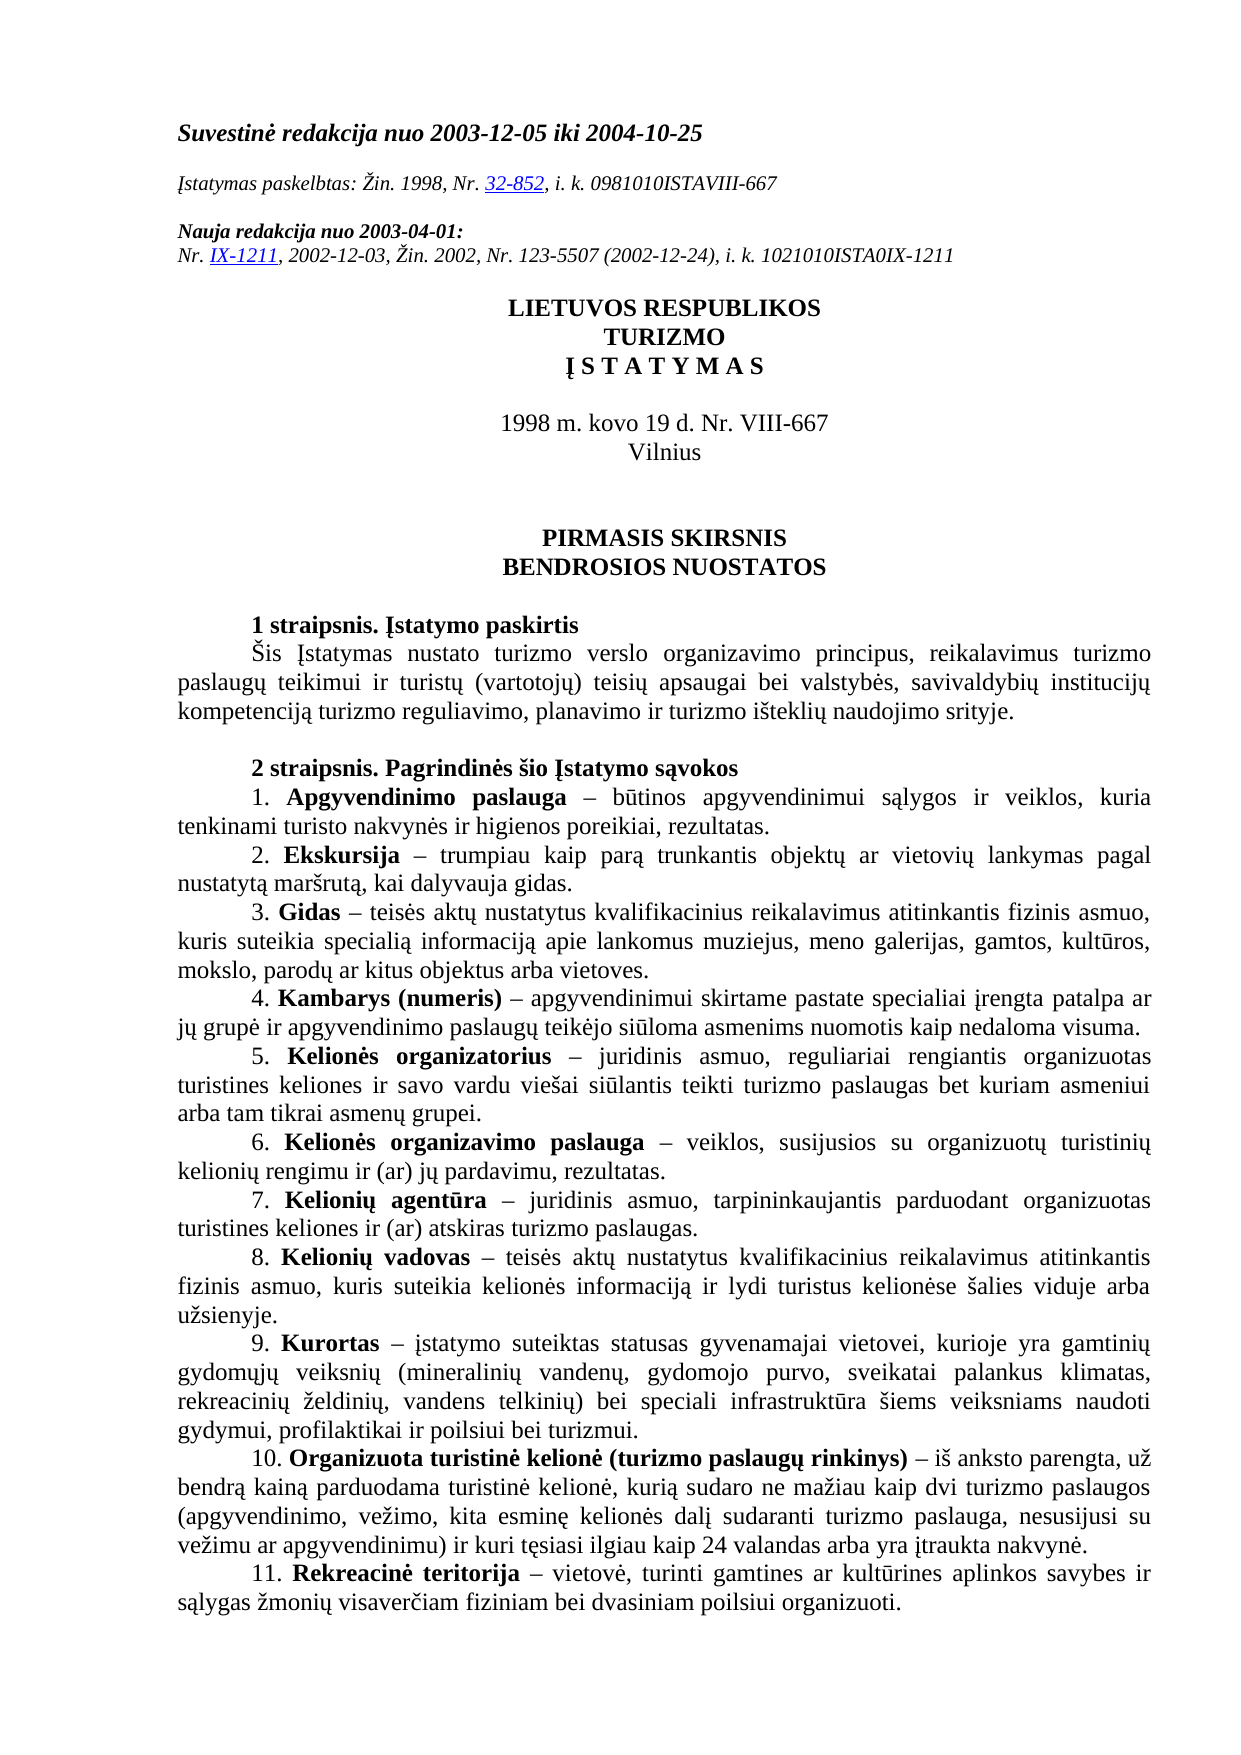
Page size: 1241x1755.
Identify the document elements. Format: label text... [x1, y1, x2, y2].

text 9. Kurortas – įstatymo suteiktas statusas gyvenamajai vietovei, kurioje yra gamtinių gydomųjų veiksnių (mineralinių vandenų, gydomojo purvo, sveikatai palankus klimatas, rekreacinių želdinių, vandens telkinių) bei speciali infrastruktūra šiems veiksniams naudoti gydymui, profilaktikai ir poilsiui bei turizmui. [177, 1328, 1152, 1443]
text Šis Įstatymas nustato turizmo verslo organizavimo principus, reikalavimus turizmo paslaugų teikimui ir turistų (vartotojų) teisių apsaugai bei valstybės, savivaldybių institucijų kompetenciją turizmo reguliavimo, planavimo ir turizmo išteklių naudojimo srityje. [177, 638, 1152, 725]
text LIETUVOS RESPUBLIKOS [177, 293, 1152, 322]
text 3. Gidas – teisės aktų nustatytus kvalifikacinius reikalavimus atitinkantis fizinis asmuo, kuris suteikia specialią informaciją apie lankomus muziejus, meno galerijas, gamtos, kultūros, mokslo, parodų ar kitus objektus arba vietoves. [177, 897, 1152, 983]
text 2 straipsnis. Pagrindinės šio Įstatymo sąvokos [177, 753, 1152, 782]
text 1998 m. kovo 19 d. Nr. VIII-667 [177, 408, 1152, 437]
text BENDROSIOS NUOSTATOS [177, 552, 1152, 581]
text 8. Kelionių vadovas – teisės aktų nustatytus kvalifikacinius reikalavimus atitinkantis fizinis asmuo, kuris suteikia kelionės informaciją ir lydi turistus kelionėse šalies viduje arba užsienyje. [177, 1242, 1152, 1328]
text 7. Kelionių agentūra – juridinis asmuo, tarpininkaujantis parduodant organizuotas turistines keliones ir (ar) atskiras turizmo paslaugas. [177, 1185, 1152, 1242]
text 4. Kambarys (numeris) – apgyvendinimui skirtame pastate specialiai įrengta patalpa ar jų grupė ir apgyvendinimo paslaugų teikėjo siūloma asmenims nuomotis kaip nedaloma visuma. [177, 983, 1152, 1041]
text Vilnius [177, 437, 1152, 466]
text Nauja redakcija nuo 2003-04-01: [177, 219, 1152, 243]
text PIRMASIS SKIRSNIS [177, 523, 1152, 552]
text Suvestinė redakcija nuo 2003-12-05 iki 2004-10-25 [177, 118, 1152, 147]
text 6. Kelionės organizavimo paslauga – veiklos, susijusios su organizuotų turistinių kelionių rengimu ir (ar) jų pardavimu, rezultatas. [177, 1127, 1152, 1185]
text Įstatymas paskelbtas: Žin. 1998, Nr. 32-852, i. k. 0981010ISTAVIII-667 [177, 171, 1152, 195]
text Nr. IX-1211, 2002-12-03, Žin. 2002, Nr. 123-5507 (2002-12-24), i. k. 1021010ISTA0IX-1211 [177, 243, 1152, 267]
text 1 straipsnis. Įstatymo paskirtis [177, 610, 1152, 638]
text 11. Rekreacinė teritorija – vietovė, turinti gamtines ar kultūrines aplinkos savybes ir sąlygas žmonių visaverčiam fiziniam bei dvasiniam poilsiui organizuoti. [177, 1558, 1152, 1616]
text 1. Apgyvendinimo paslauga – būtinos apgyvendinimui sąlygos ir veiklos, kuria tenkinami turisto nakvynės ir higienos poreikiai, rezultatas. [177, 782, 1152, 840]
text 2. Ekskursija – trumpiau kaip parą trunkantis objektų ar vietovių lankymas pagal nustatytą maršrutą, kai dalyvauja gidas. [177, 840, 1152, 897]
text 5. Kelionės organizatorius – juridinis asmuo, reguliariai rengiantis organizuotas turistines keliones ir savo vardu viešai siūlantis teikti turizmo paslaugas bet kuriam asmeniui arba tam tikrai asmenų grupei. [177, 1041, 1152, 1127]
text Į S T A T Y M A S [177, 351, 1152, 380]
text 10. Organizuota turistinė kelionė (turizmo paslaugų rinkinys) – iš anksto parengta, už bendrą kainą parduodama turistinė kelionė, kurią sudaro ne mažiau kaip dvi turizmo paslaugos (apgyvendinimo, vežimo, kita esminę kelionės dalį sudaranti turizmo paslauga, nesusijusi su vežimu ar apgyvendinimu) ir kuri tęsiasi ilgiau kaip 24 valandas arba yra įtraukta nakvynė. [177, 1443, 1152, 1558]
text TURIZMO [177, 322, 1152, 351]
